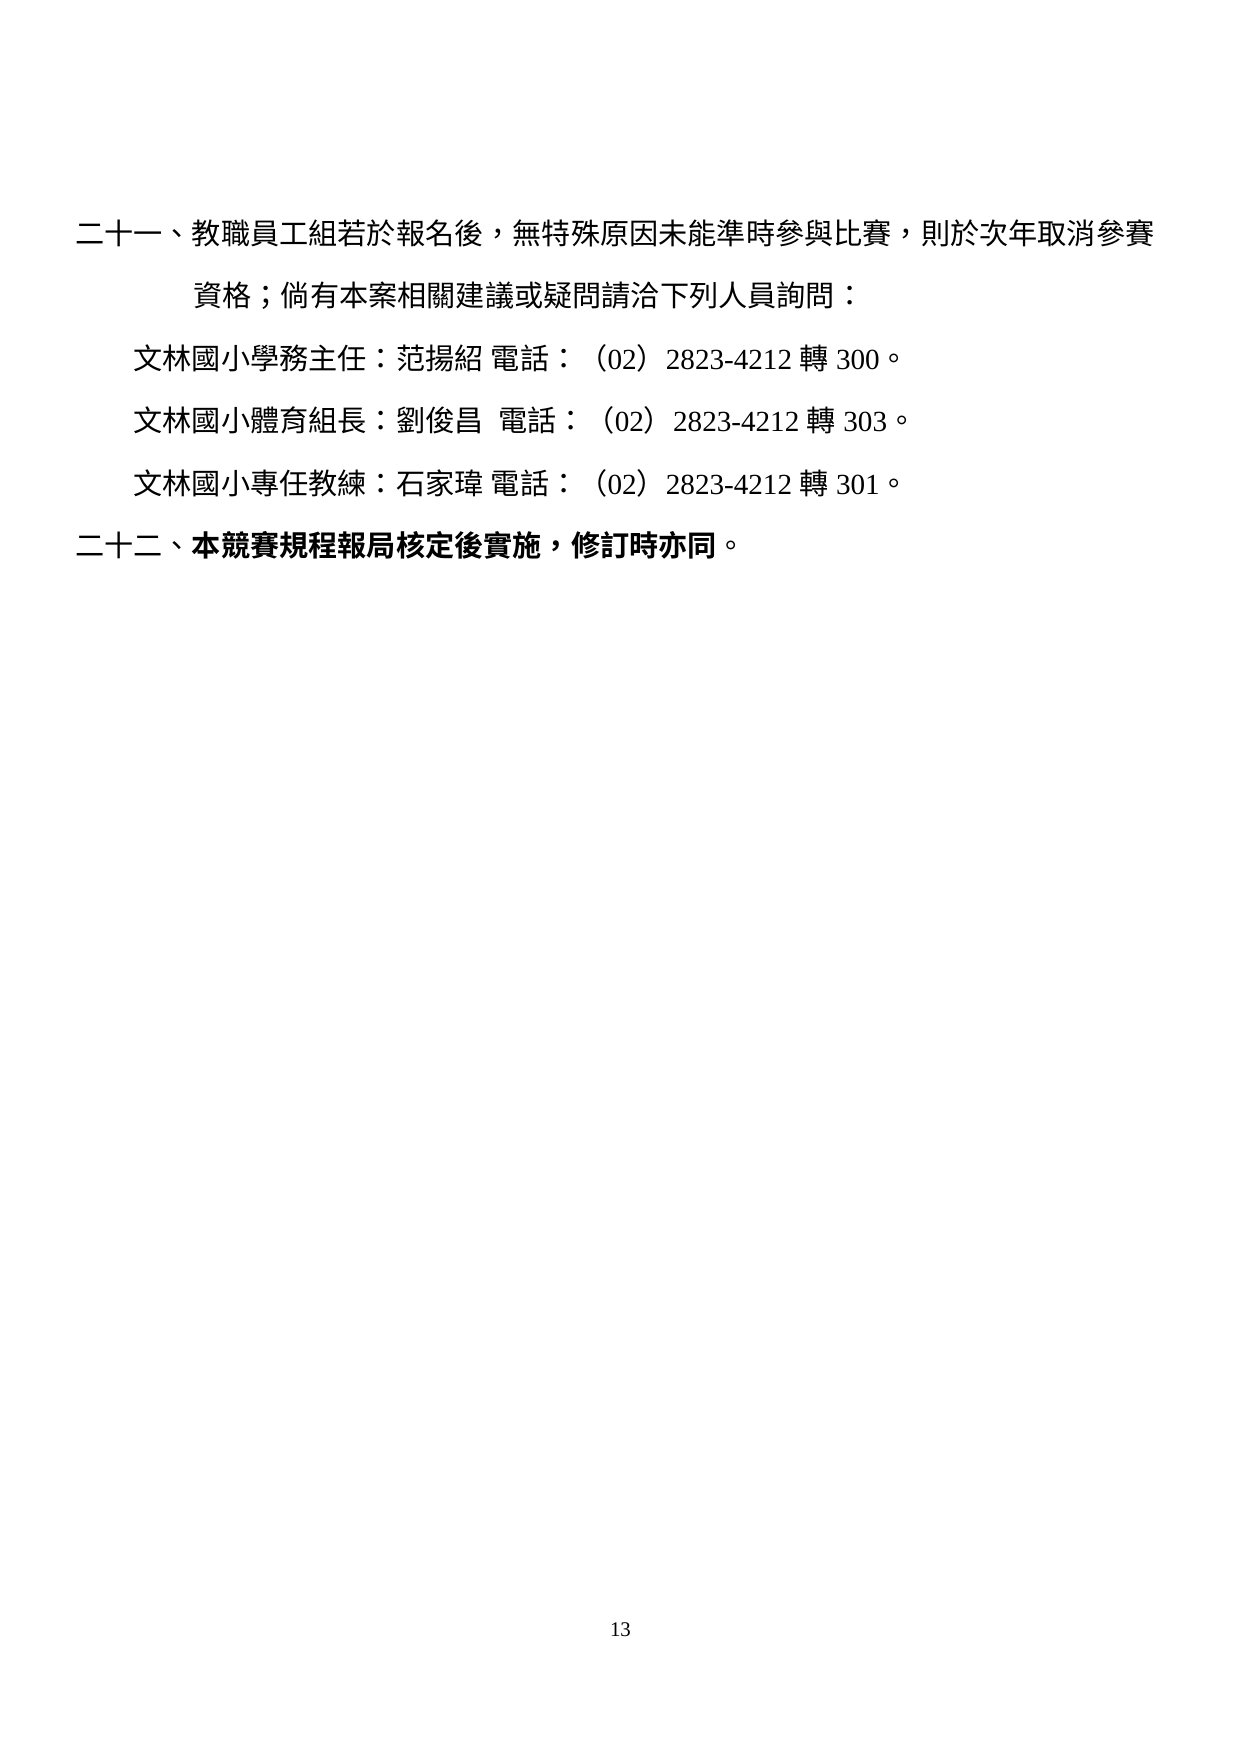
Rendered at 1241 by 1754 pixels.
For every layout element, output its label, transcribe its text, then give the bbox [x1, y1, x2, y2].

text 文林國小學務主任：范揚紹 電話：（02）2823-4212 轉 300。 [75, 315, 1165, 377]
text 文林國小專任教練：石家瑋 電話：（02）2823-4212 轉 301。 [75, 440, 1165, 502]
text 二十二、本競賽規程報局核定後實施，修訂時亦同。 [75, 502, 1165, 565]
text 文林國小體育組長：劉俊昌 電話：（02）2823-4212 轉 303。 [75, 377, 1165, 440]
text 二十一、教職員工組若於報名後，無特殊原因未能準時參與比賽，則於次年取消參賽資格；倘有本案相關建議或疑問請洽下列人員詢問： [75, 190, 1165, 315]
